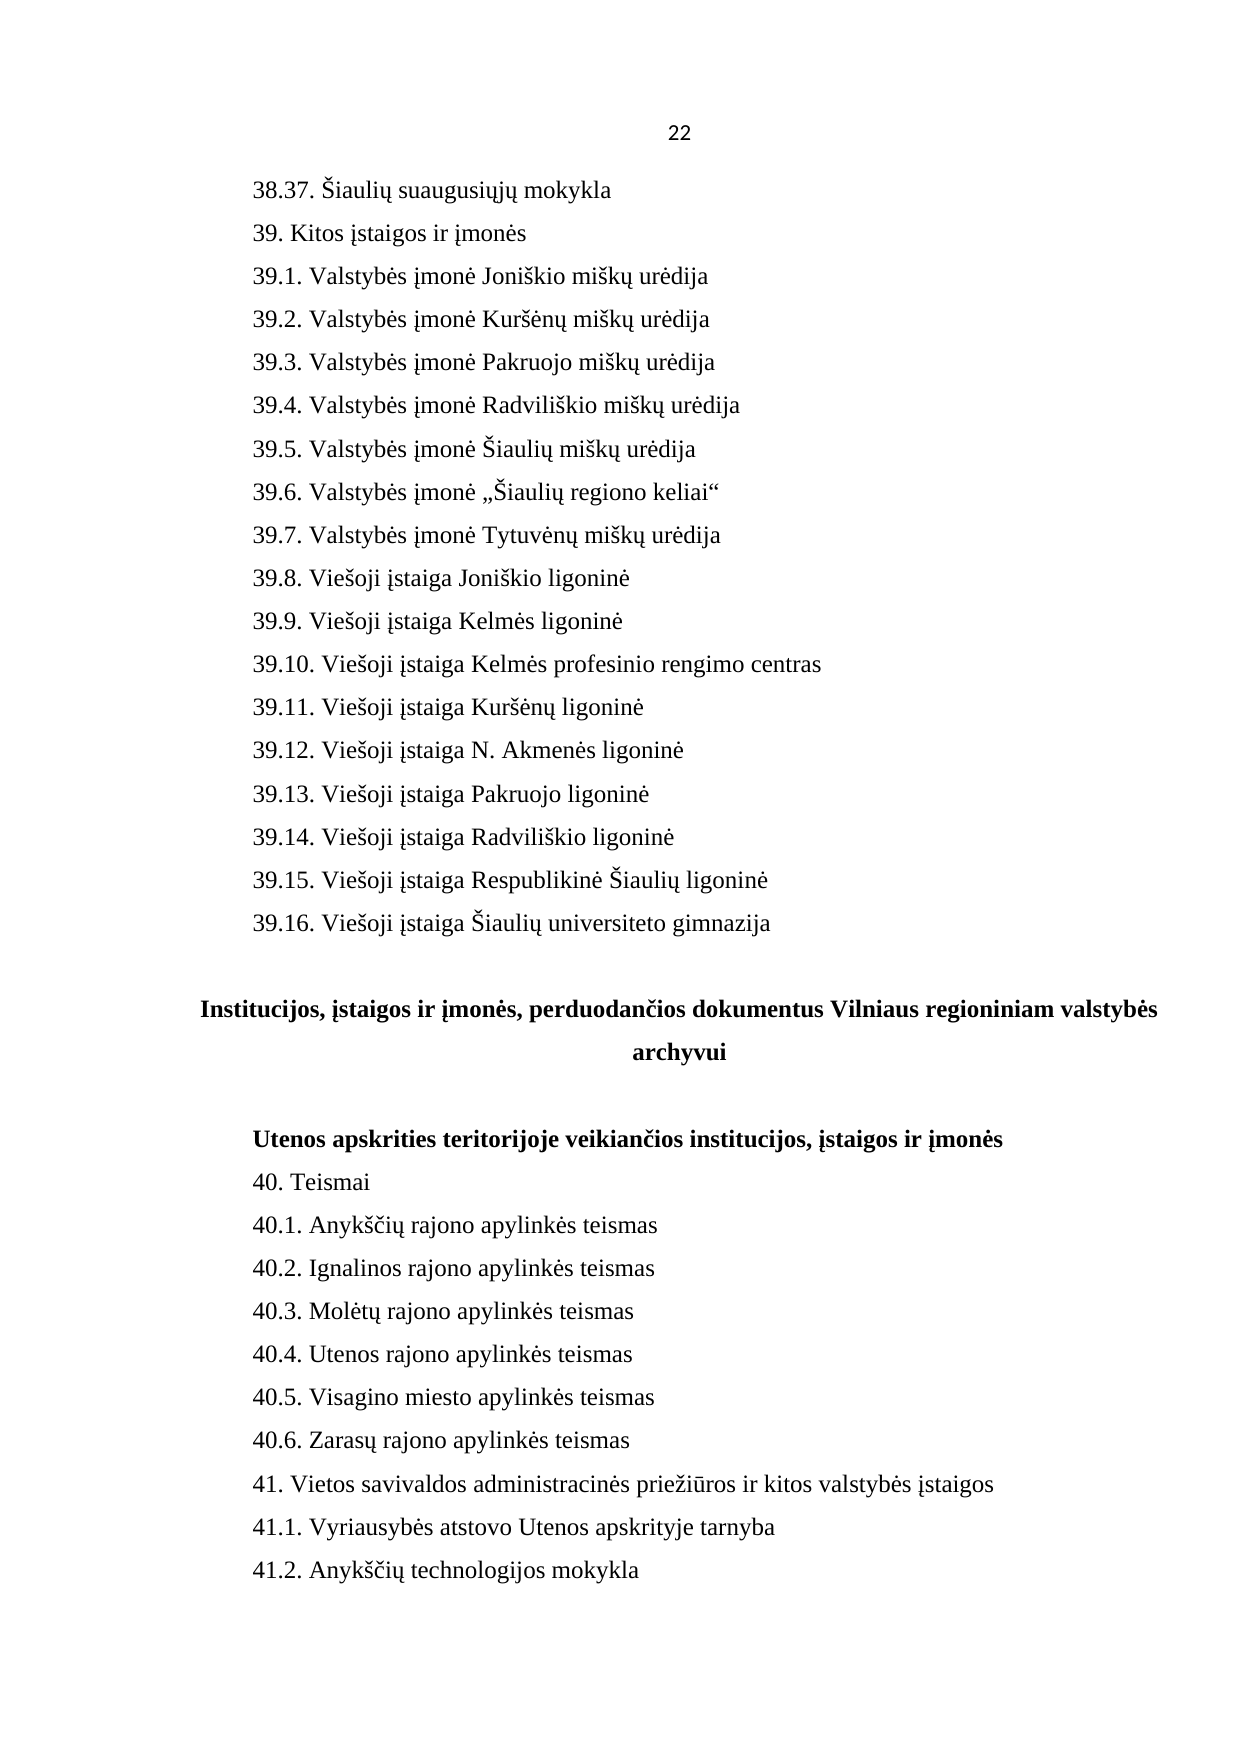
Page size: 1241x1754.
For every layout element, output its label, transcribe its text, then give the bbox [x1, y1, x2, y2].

text 40. Teismai [177, 1167, 1181, 1196]
text 40.4. Utenos rajono apylinkės teismas [177, 1339, 1181, 1368]
text 40.6. Zarasų rajono apylinkės teismas [177, 1426, 1181, 1454]
text 41.1. Vyriausybės atstovo Utenos apskrityje tarnyba [177, 1512, 1181, 1541]
text 39.6. Valstybės įmonė „Šiaulių regiono keliai“ [177, 477, 1181, 506]
text 39.7. Valstybės įmonė Tytuvėnų miškų urėdija [177, 520, 1181, 549]
text 40.3. Molėtų rajono apylinkės teismas [177, 1296, 1181, 1325]
text 40.1. Anykščių rajono apylinkės teismas [177, 1210, 1181, 1239]
text 39.13. Viešoji įstaiga Pakruojo ligoninė [177, 779, 1181, 807]
text 39.16. Viešoji įstaiga Šiaulių universiteto gimnazija [177, 908, 1181, 937]
text Institucijos, įstaigos ir įmonės, perduodančios dokumentus Vilniaus regioniniam valstybės archyvui [177, 994, 1181, 1066]
text 38.37. Šiaulių suaugusiųjų mokykla [177, 175, 1181, 204]
text 39.8. Viešoji įstaiga Joniškio ligoninė [177, 563, 1181, 592]
text 39.14. Viešoji įstaiga Radviliškio ligoninė [177, 822, 1181, 851]
text 39.9. Viešoji įstaiga Kelmės ligoninė [177, 606, 1181, 635]
text 40.5. Visagino miesto apylinkės teismas [177, 1382, 1181, 1411]
text 39.3. Valstybės įmonė Pakruojo miškų urėdija [177, 347, 1181, 376]
text 39.15. Viešoji įstaiga Respublikinė Šiaulių ligoninė [177, 865, 1181, 894]
text 39.12. Viešoji įstaiga N. Akmenės ligoninė [177, 736, 1181, 764]
text 39.5. Valstybės įmonė Šiaulių miškų urėdija [177, 434, 1181, 462]
text 41. Vietos savivaldos administracinės priežiūros ir kitos valstybės įstaigos [177, 1469, 1181, 1497]
text 39.1. Valstybės įmonė Joniškio miškų urėdija [177, 261, 1181, 290]
text Utenos apskrities teritorijoje veikiančios institucijos, įstaigos ir įmonės [177, 1124, 1181, 1152]
text 39.4. Valstybės įmonė Radviliškio miškų urėdija [177, 391, 1181, 419]
text 39.10. Viešoji įstaiga Kelmės profesinio rengimo centras [177, 649, 1181, 678]
text 40.2. Ignalinos rajono apylinkės teismas [177, 1253, 1181, 1282]
text 39. Kitos įstaigos ir įmonės [177, 218, 1181, 247]
text 41.2. Anykščių technologijos mokykla [177, 1555, 1181, 1584]
text 39.11. Viešoji įstaiga Kuršėnų ligoninė [177, 692, 1181, 721]
text 39.2. Valstybės įmonė Kuršėnų miškų urėdija [177, 304, 1181, 333]
